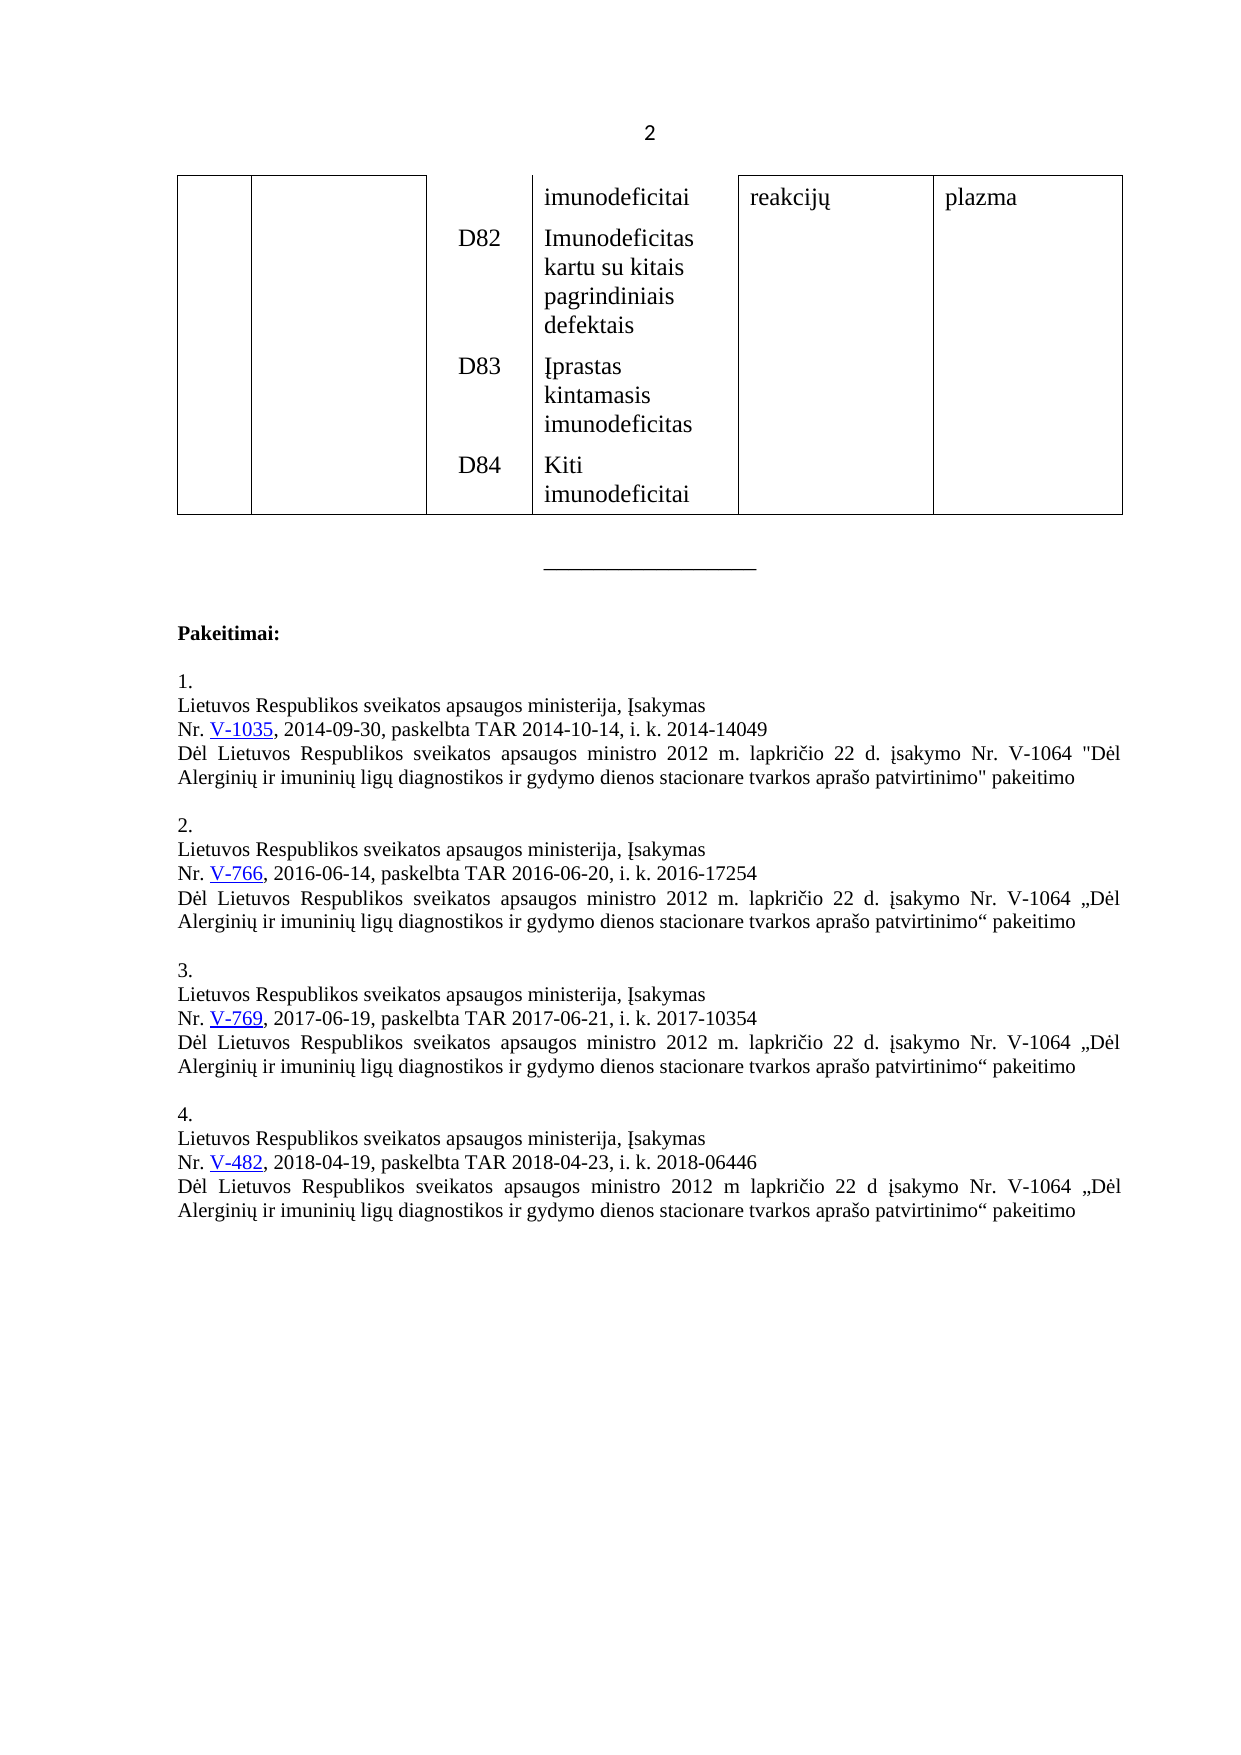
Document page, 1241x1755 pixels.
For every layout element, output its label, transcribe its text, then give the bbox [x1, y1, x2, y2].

text Dėl Lietuvos Respublikos sveikatos apsaugos ministro 2012 m lapkričio 22 d įsakymo Nr. V-1064 „Dėl Alerginių ir imuninių ligų diagnostikos ir gydymo dienos stacionare tvarkos aprašo patvirtinimo“ pakeitimo [177, 1174, 1122, 1222]
table_cell [252, 176, 426, 514]
text 4. [177, 1102, 1122, 1126]
text Nr. V-766, 2016-06-14, paskelbta TAR 2016-06-20, i. k. 2016-17254 [177, 861, 1122, 885]
text _________________ [177, 544, 1122, 573]
text Nr. V-1035, 2014-09-30, paskelbta TAR 2014-10-14, i. k. 2014-14049 [177, 717, 1122, 741]
text Nr. V-482, 2018-04-19, paskelbta TAR 2018-04-23, i. k. 2018-06446 [177, 1150, 1122, 1174]
text Nr. V-769, 2017-06-19, paskelbta TAR 2017-06-21, i. k. 2017-10354 [177, 1006, 1122, 1030]
table_cell Kiti imunodeficitai [533, 444, 738, 514]
text Lietuvos Respublikos sveikatos apsaugos ministerija, Įsakymas [177, 693, 1122, 717]
table_cell [427, 175, 532, 217]
table_cell imunodeficitai [533, 175, 738, 217]
text 2. [177, 813, 1122, 837]
text Dėl Lietuvos Respublikos sveikatos apsaugos ministro 2012 m. lapkričio 22 d. įsakymo Nr. V-1064 „Dėl Alerginių ir imuninių ligų diagnostikos ir gydymo dienos stacionare tvarkos aprašo patvirtinimo“ pakeitimo [177, 885, 1122, 933]
table_cell D83 [427, 345, 532, 444]
table_cell D82 [427, 217, 532, 344]
table_cell Imunodeficitas kartu su kitais pagrindiniais defektais [533, 217, 738, 344]
table_cell plazma [934, 176, 1122, 514]
table_cell [178, 176, 251, 514]
text Lietuvos Respublikos sveikatos apsaugos ministerija, Įsakymas [177, 1126, 1122, 1150]
table_cell D84 [427, 444, 532, 514]
text Dėl Lietuvos Respublikos sveikatos apsaugos ministro 2012 m. lapkričio 22 d. įsakymo Nr. V-1064 „Dėl Alerginių ir imuninių ligų diagnostikos ir gydymo dienos stacionare tvarkos aprašo patvirtinimo“ pakeitimo [177, 1030, 1122, 1078]
text 1. [177, 669, 1122, 693]
table_cell reakcijų [739, 176, 933, 514]
text Pakeitimai: [177, 621, 1122, 645]
table_cell Įprastas kintamasis imunodeficitas [533, 345, 738, 444]
text 3. [177, 958, 1122, 982]
text Dėl Lietuvos Respublikos sveikatos apsaugos ministro 2012 m. lapkričio 22 d. įsakymo Nr. V-1064 "Dėl Alerginių ir imuninių ligų diagnostikos ir gydymo dienos stacionare tvarkos aprašo patvirtinimo" pakeitimo [177, 741, 1122, 789]
text Lietuvos Respublikos sveikatos apsaugos ministerija, Įsakymas [177, 837, 1122, 861]
text Lietuvos Respublikos sveikatos apsaugos ministerija, Įsakymas [177, 982, 1122, 1006]
